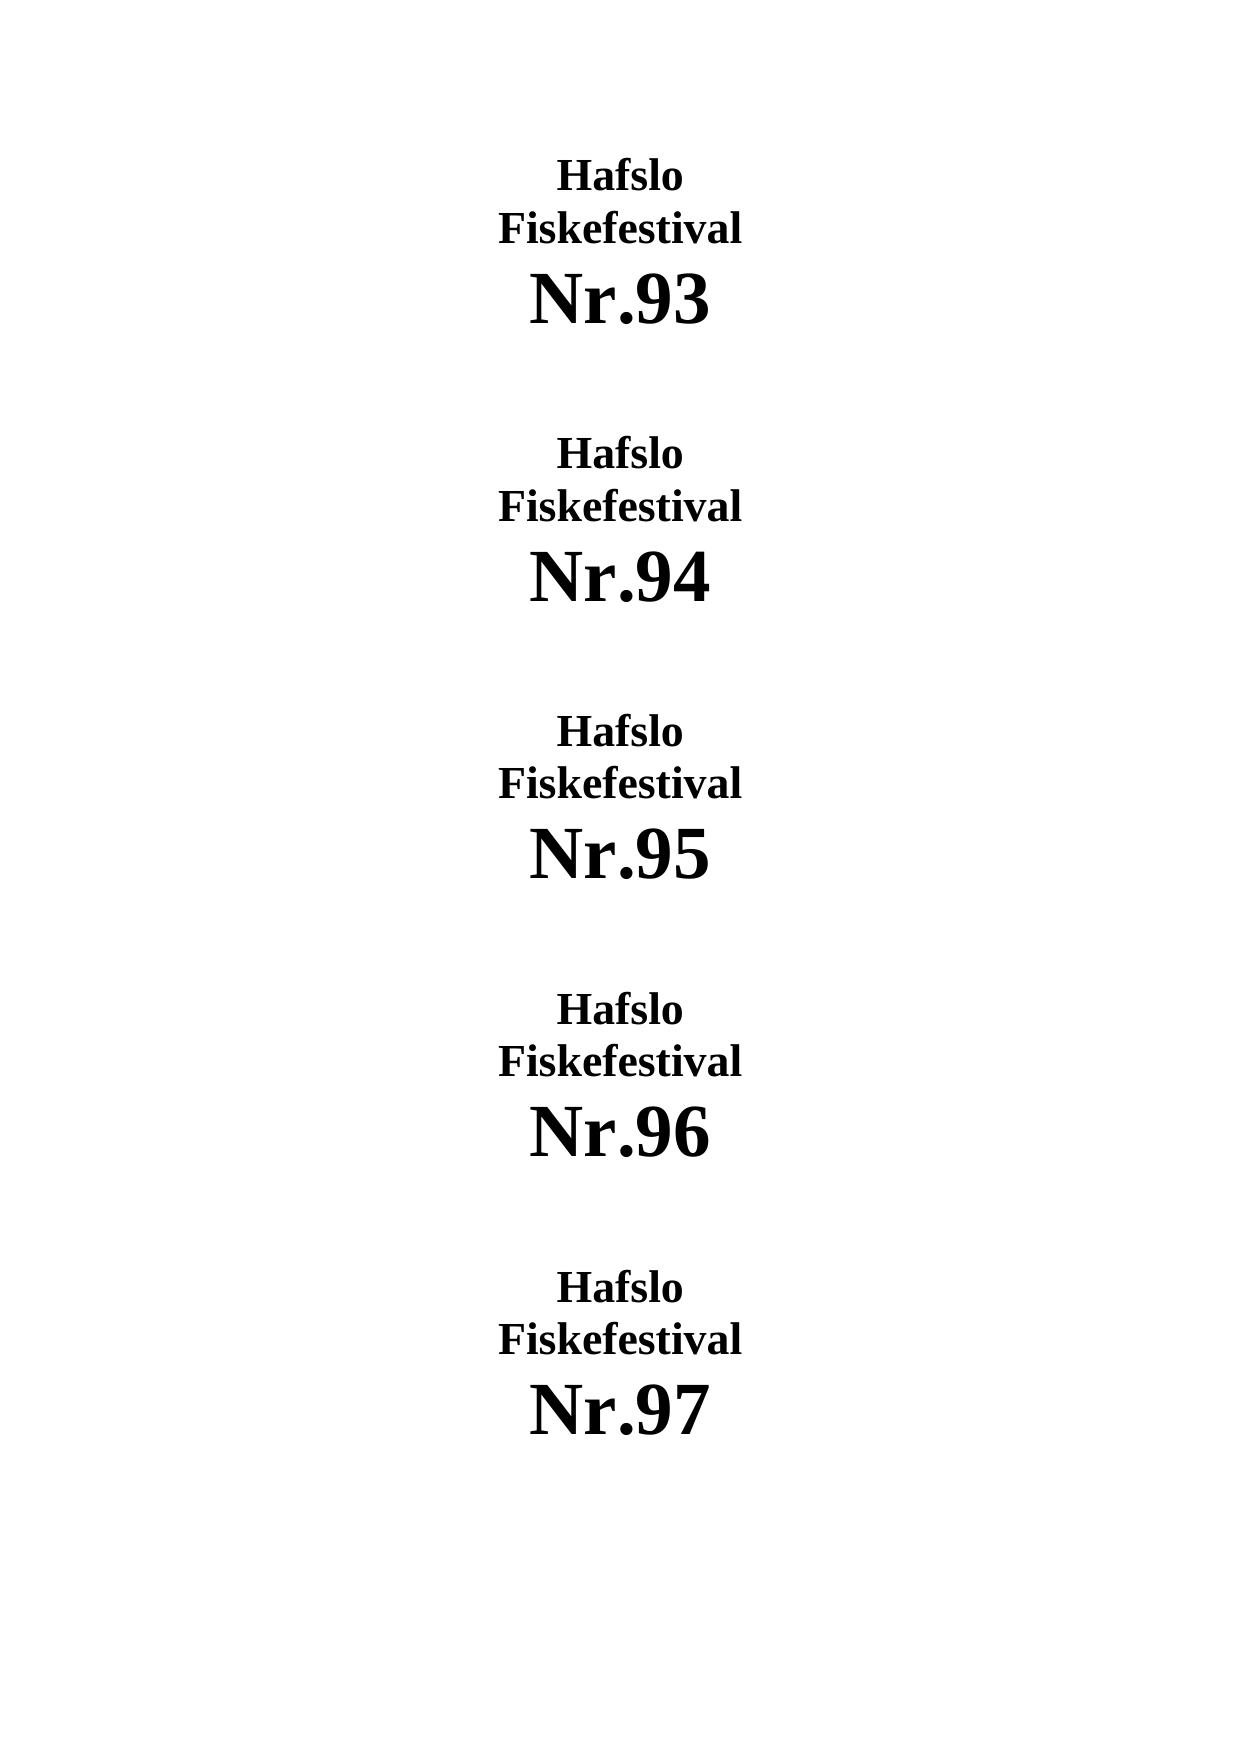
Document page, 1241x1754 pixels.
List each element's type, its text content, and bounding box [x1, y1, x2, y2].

text Nr.95 [148, 809, 1093, 895]
text Nr.96 [148, 1087, 1093, 1173]
text Nr.94 [148, 531, 1093, 617]
text Nr.97 [148, 1365, 1093, 1451]
text Nr.93 [148, 253, 1093, 339]
text Hafslo [148, 148, 1093, 200]
text Fiskefestival [148, 478, 1093, 531]
text Fiskefestival [148, 1034, 1093, 1087]
text Hafslo [148, 426, 1093, 478]
text Hafslo [148, 1259, 1093, 1312]
text Fiskefestival [148, 756, 1093, 809]
text Fiskefestival [148, 200, 1093, 253]
text Hafslo [148, 703, 1093, 756]
text Hafslo [148, 981, 1093, 1034]
text Fiskefestival [148, 1312, 1093, 1365]
